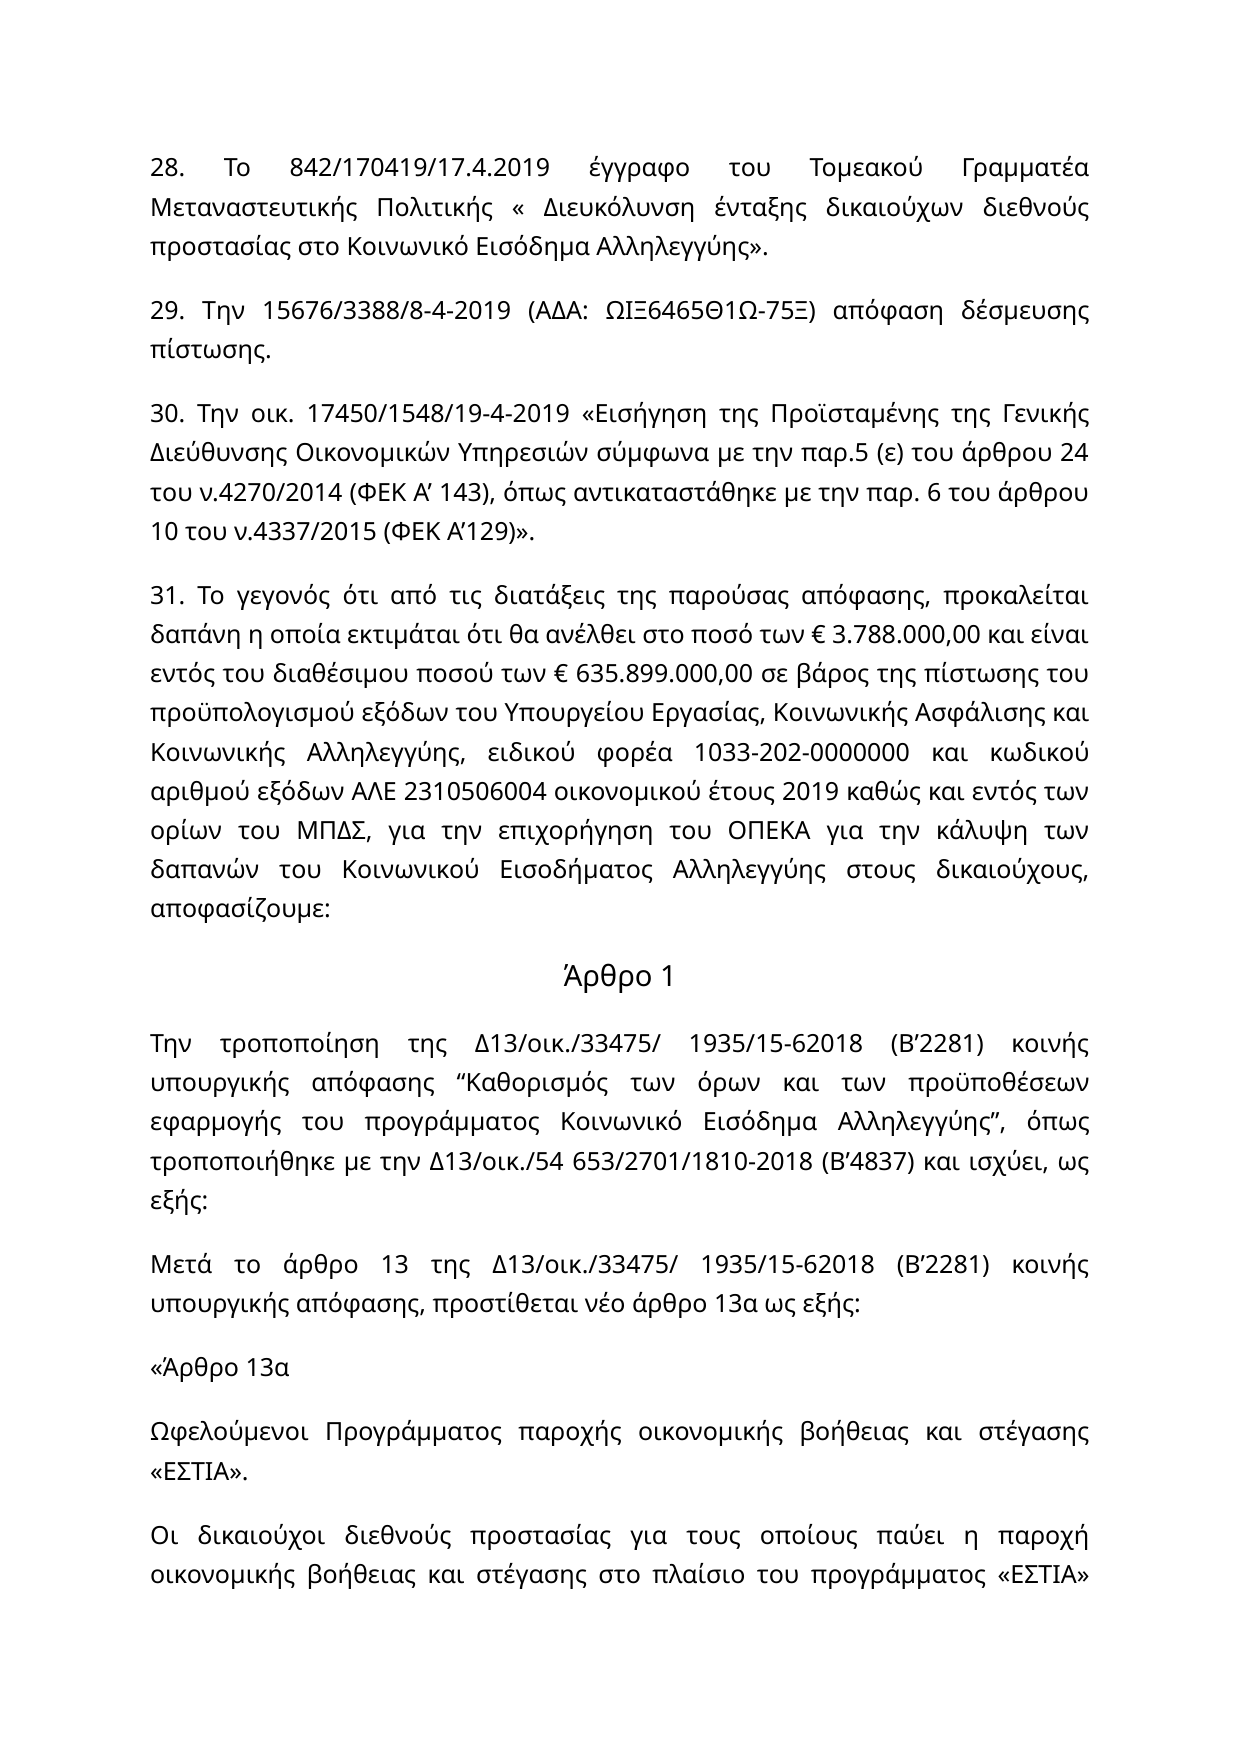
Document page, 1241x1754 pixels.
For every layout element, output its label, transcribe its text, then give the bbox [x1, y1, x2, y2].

text Ωφελούμενοι Προγράμματος παροχής οικονομικής βοήθειας και στέγασης «ΕΣΤΙΑ». [150, 1414, 1090, 1487]
text Μετά το άρθρο 13 της Δ13/οικ./33475/ 1935/15-62018 (Β’2281) κοινής υπουργικής απόφασης, προστίθεται νέο άρθρο 13α ως εξής: [150, 1246, 1090, 1320]
text 28. Το 842/170419/17.4.2019 έγγραφο του Τομεακού Γραμματέα Μεταναστευτικής Πολιτικής « Διευκόλυνση ένταξης δικαιούχων διεθνούς προστασίας στο Κοινωνικό Εισόδημα Αλληλεγγύης». [150, 150, 1090, 262]
text 29. Tην 15676/3388/8-4-2019 (ΑΔΑ: ΩΙΞ6465Θ1Ω-75Ξ) απόφαση δέσμευσης πίστωσης. [150, 292, 1090, 366]
text «Άρθρο 13α [150, 1350, 1090, 1384]
text 30. Την οικ. 17450/1548/19-4-2019 «Εισήγηση της Προϊσταμένης της Γενικής Διεύθυνσης Οικονομικών Υπηρεσιών σύμφωνα με την παρ.5 (ε) του άρθρου 24 του ν.4270/2014 (ΦΕΚ Α’ 143), όπως αντικαταστάθηκε με την παρ. 6 του άρθρου 10 του ν.4337/2015 (ΦΕΚ Α’129)». [150, 396, 1090, 547]
text Οι δικαιούχοι διεθνούς προστασίας για τους οποίους παύει η παροχή οικονομικής βοήθειας και στέγασης στο πλαίσιο του προγράμματος «ΕΣΤΙΑ» [150, 1517, 1090, 1591]
text 31. Το γεγονός ότι από τις διατάξεις της παρούσας απόφασης, προκαλείται δαπάνη η οποία εκτιμάται ότι θα ανέλθει στο ποσό των € 3.788.000,00 και είναι εντός του διαθέσιμου ποσού των € 635.899.000,00 σε βάρος της πίστωσης του προϋπολογισμού εξόδων του Υπουργείου Εργασίας, Κοινωνικής Ασφάλισης και Κοινωνικής Αλληλεγγύης, ειδικού φορέα 1033-202-0000000 και κωδικού αριθμού εξόδων ΑΛΕ 2310506004 οικονομικού έτους 2019 καθώς και εντός των ορίων του ΜΠΔΣ, για την επιχορήγηση του ΟΠΕΚΑ για την κάλυψη των δαπανών του Κοινωνικού Εισοδήματος Αλληλεγγύης στους δικαιούχους, αποφασίζουμε: [150, 577, 1090, 925]
subtitle Άρθρο 1 [150, 955, 1090, 995]
text Την τροποποίηση της Δ13/οικ./33475/ 1935/15-62018 (Β’2281) κοινής υπουργικής απόφασης “Καθορισμός των όρων και των προϋποθέσεων εφαρμογής του προγράμματος Κοινωνικό Εισόδημα Αλληλεγγύης”, όπως τροποποιήθηκε με την Δ13/οικ./54 653/2701/1810-2018 (Β’4837) και ισχύει, ως εξής: [150, 1026, 1090, 1216]
